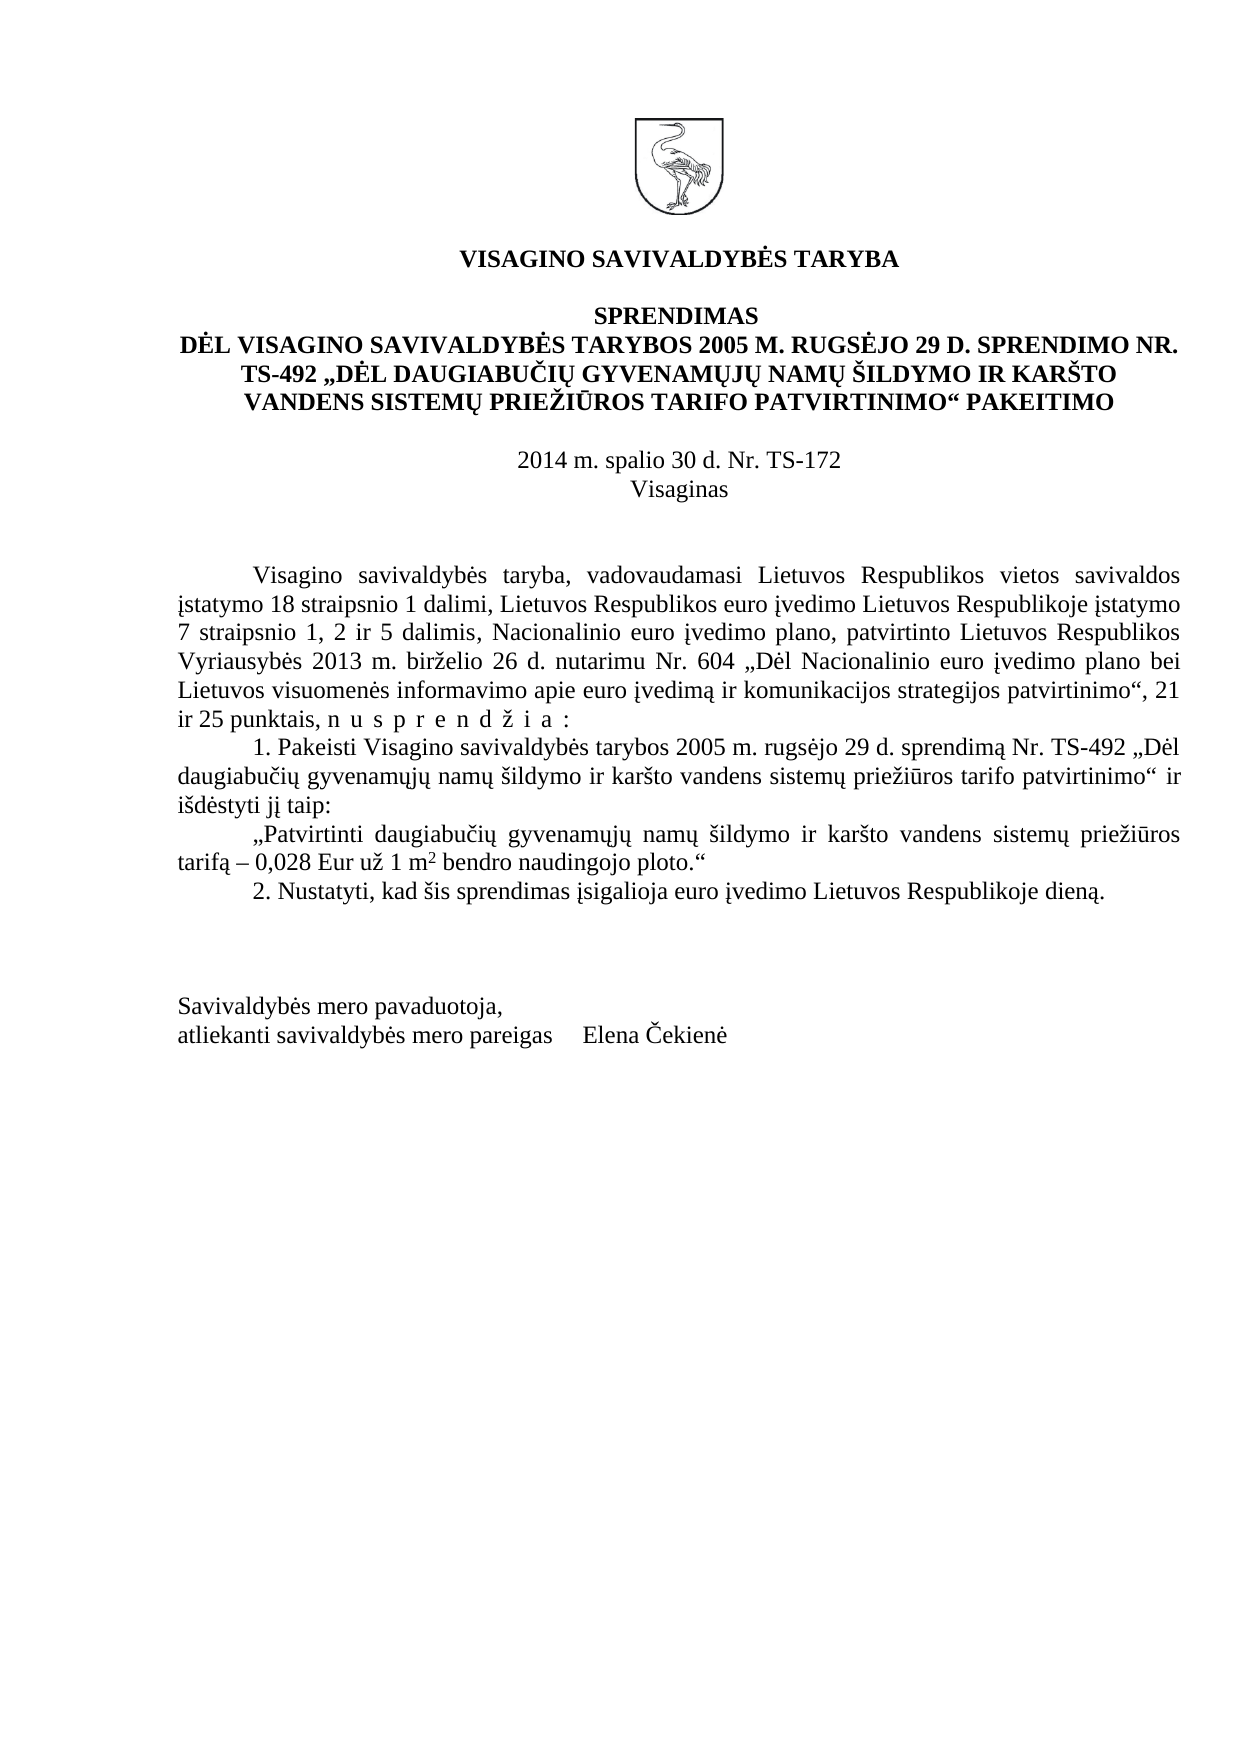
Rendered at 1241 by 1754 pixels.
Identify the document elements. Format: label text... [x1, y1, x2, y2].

text Dėl Visagino savivaldybės tarybos 2005 m. rugsėjo 29 d. sprendimo Nr. TS-492 „dėl daugiabučių gyvenamųjų namų šildymo ir karšto vandens sistemų priežiūros tarifo patvirtinimo“ pakeitimo [177, 330, 1181, 416]
text „Patvirtinti daugiabučių gyvenamųjų namų šildymo ir karšto vandens sistemų priežiūros tarifą – 0,028 Eur už 1 m2 bendro naudingojo ploto.“ [177, 819, 1181, 876]
text atliekanti savivaldybės mero pareigas Elena Čekienė [177, 1020, 1181, 1049]
text 2. Nustatyti, kad šis sprendimas įsigalioja euro įvedimo Lietuvos Respublikoje dieną. [177, 876, 1181, 905]
text 1. Pakeisti Visagino savivaldybės tarybos 2005 m. rugsėjo 29 d. sprendimą Nr. TS-492 „Dėl daugiabučių gyvenamųjų namų šildymo ir karšto vandens sistemų priežiūros tarifo patvirtinimo“ ir išdėstyti jį taip: [177, 732, 1181, 819]
text Visagino savivaldybės taryba [177, 244, 1181, 272]
text Savivaldybės mero pavaduotoja, [177, 991, 1181, 1020]
text Visaginas [177, 474, 1181, 502]
text Visagino savivaldybės taryba, vadovaudamasi Lietuvos Respublikos vietos savivaldos įstatymo 18 straipsnio 1 dalimi, Lietuvos Respublikos euro įvedimo Lietuvos Respublikoje įstatymo 7 straipsnio 1, 2 ir 5 dalimis, Nacionalinio euro įvedimo plano, patvirtinto Lietuvos Respublikos Vyriausybės 2013 m. birželio 26 d. nutarimu Nr. 604 „Dėl Nacionalinio euro įvedimo plano bei Lietuvos visuomenės informavimo apie euro įvedimą ir komunikacijos strategijos patvirtinimo“, 21 ir 25 punktais, nusprendžia: [177, 560, 1181, 732]
text sprendimas [177, 301, 1181, 330]
text 2014 m. spalio 30 d. Nr. TS-172 [177, 445, 1181, 474]
